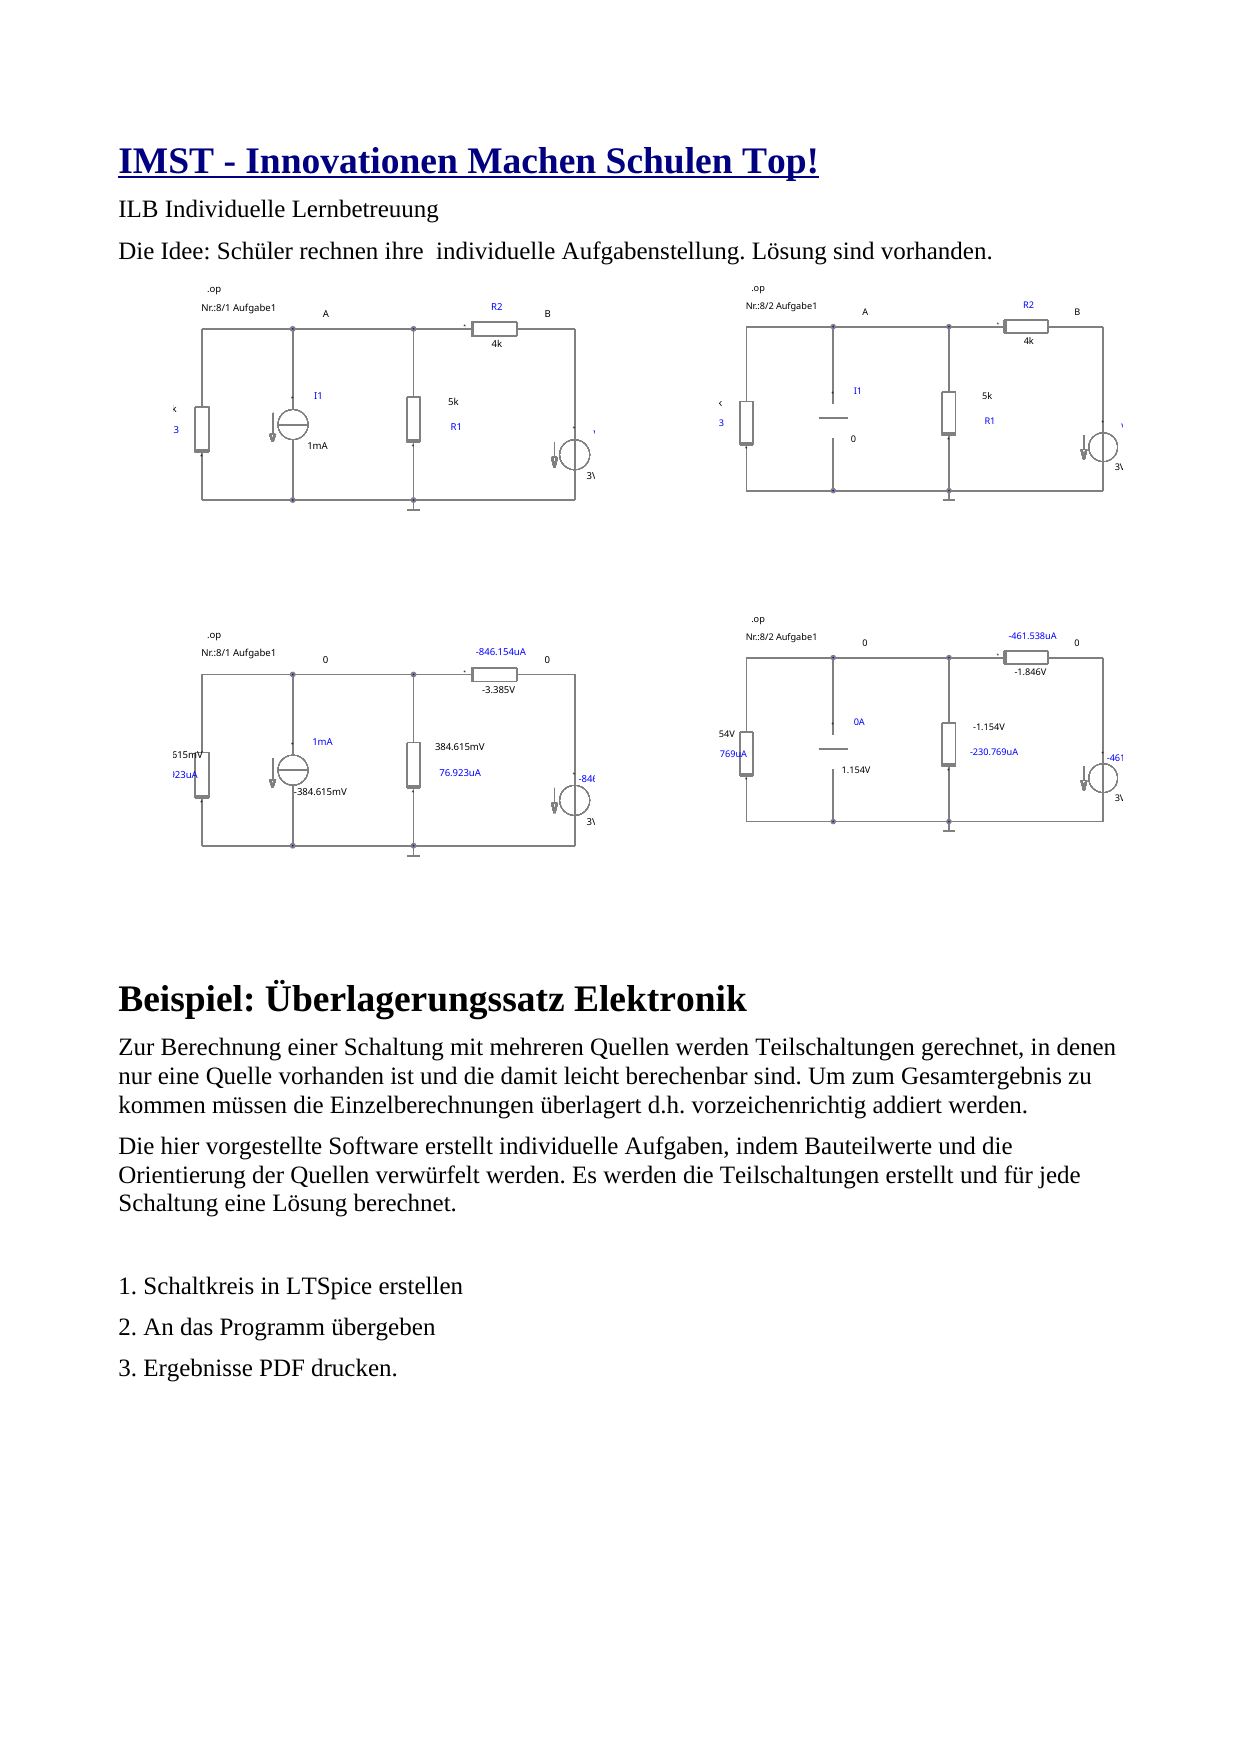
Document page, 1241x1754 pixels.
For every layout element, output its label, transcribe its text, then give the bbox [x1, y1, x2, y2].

text Zur Berechnung einer Schaltung mit mehreren Quellen werden Teilschaltungen gerechnet, in denen nur eine Quelle vorhanden ist und die damit leicht berechenbar sind. Um zum Gesamtergebnis zu kommen müssen die Einzelberechnungen überlagert d.h. vorzeichenrichtig addiert werden. [118, 1032, 1122, 1118]
text 2. An das Programm übergeben [118, 1312, 1122, 1341]
subtitle IMST - Innovationen Machen Schulen Top! [118, 139, 1122, 182]
text 3. Ergebnisse PDF drucken. [118, 1353, 1122, 1382]
text Die Idee: Schüler rechnen ihre individuelle Aufgabenstellung. Lösung sind vorhanden. [118, 236, 1122, 264]
text 1. Schaltkreis in LTSpice erstellen [118, 1271, 1122, 1300]
subtitle Beispiel: Überlagerungssatz Elektronik [118, 545, 1122, 1020]
text Die hier vorgestellte Software erstellt individuelle Aufgaben, indem Bauteilwerte und die Orientierung der Quellen verwürfelt werden. Es werden die Teilschaltungen erstellt und für jede Schaltung eine Lösung berechnet. [118, 1131, 1122, 1217]
text ILB Individuelle Lernbetreuung [118, 194, 1122, 223]
